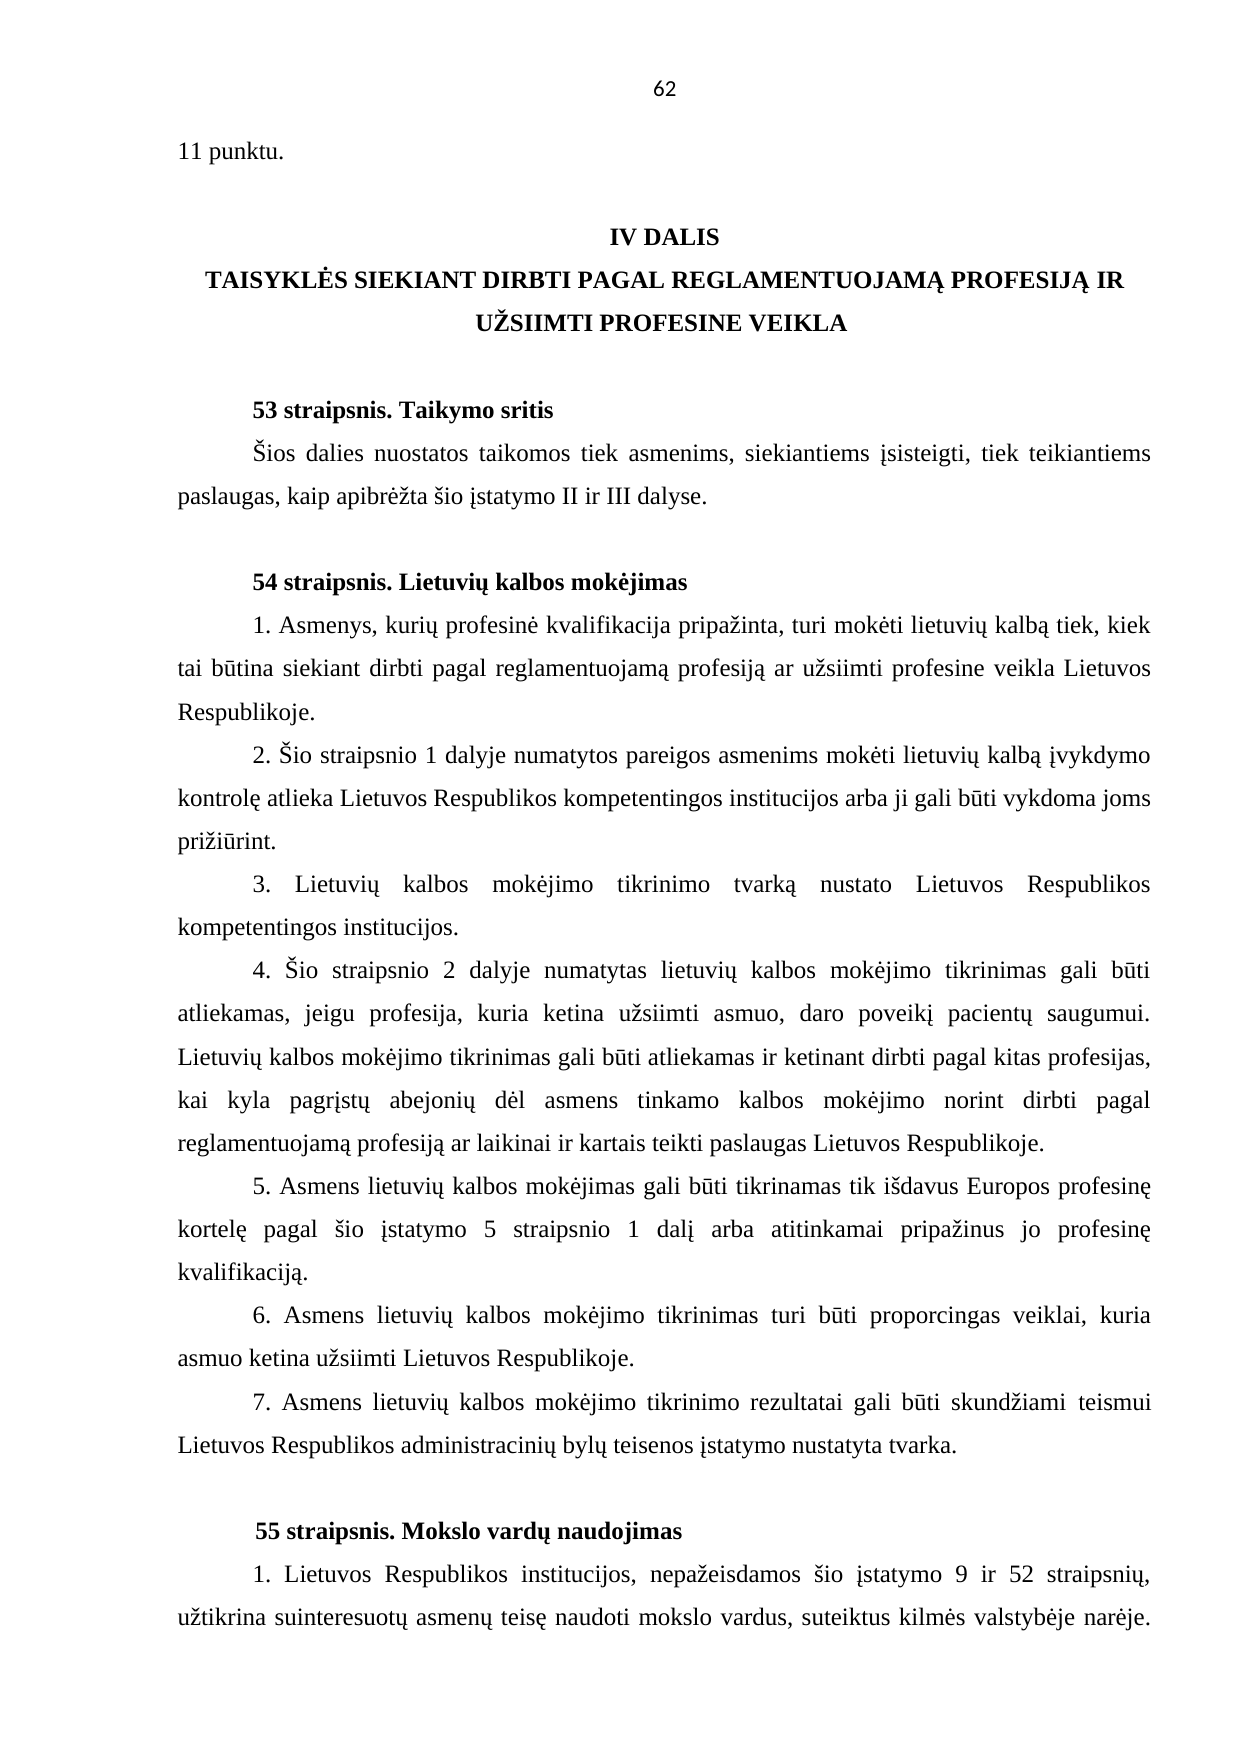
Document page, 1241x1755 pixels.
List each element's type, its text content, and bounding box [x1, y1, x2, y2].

text 6. Asmens lietuvių kalbos mokėjimo tikrinimas turi būti proporcingas veiklai, kuria asmuo ketina užsiimti Lietuvos Respublikoje. [177, 1300, 1152, 1372]
text 1. Lietuvos Respublikos institucijos, nepažeisdamos šio įstatymo 9 ir 52 straipsnių, užtikrina suinteresuotų asmenų teisę naudoti mokslo vardus, suteiktus kilmės valstybėje narėje. [177, 1559, 1152, 1631]
text IV DALIS [177, 222, 1152, 251]
text 11 punktu. [177, 136, 1152, 165]
text 5. Asmens lietuvių kalbos mokėjimas gali būti tikrinamas tik išdavus Europos profesinę kortelę pagal šio įstatymo 5 straipsnio 1 dalį arba atitinkamai pripažinus jo profesinę kvalifikaciją. [177, 1171, 1152, 1286]
text 7. Asmens lietuvių kalbos mokėjimo tikrinimo rezultatai gali būti skundžiami teismui Lietuvos Respublikos administracinių bylų teisenos įstatymo nustatyta tvarka. [177, 1387, 1152, 1458]
text 53 straipsnis. Taikymo sritis [177, 395, 1152, 423]
text 54 straipsnis. Lietuvių kalbos mokėjimas [177, 567, 1152, 596]
text 3. Lietuvių kalbos mokėjimo tikrinimo tvarką nustato Lietuvos Respublikos kompetentingos institucijos. [177, 869, 1152, 941]
text 55 straipsnis. Mokslo vardų naudojimas [177, 1516, 1152, 1545]
text 4. Šio straipsnio 2 dalyje numatytas lietuvių kalbos mokėjimo tikrinimas gali būti atliekamas, jeigu profesija, kuria ketina užsiimti asmuo, daro poveikį pacientų saugumui. Lietuvių kalbos mokėjimo tikrinimas gali būti atliekamas ir ketinant dirbti pagal kitas profesijas, kai kyla pagrįstų abejonių dėl asmens tinkamo kalbos mokėjimo norint dirbti pagal reglamentuojamą profesiją ar laikinai ir kartais teikti paslaugas Lietuvos Respublikoje. [177, 955, 1152, 1157]
text Šios dalies nuostatos taikomos tiek asmenims, siekiantiems įsisteigti, tiek teikiantiems paslaugas, kaip apibrėžta šio įstatymo II ir III dalyse. [177, 438, 1152, 510]
text 1. Asmenys, kurių profesinė kvalifikacija pripažinta, turi mokėti lietuvių kalbą tiek, kiek tai būtina siekiant dirbti pagal reglamentuojamą profesiją ar užsiimti profesine veikla Lietuvos Respublikoje. [177, 610, 1152, 725]
text TAISYKLĖS SIEKIANT DIRBTI PAGAL REGLAMENTUOJAMĄ PROFESIJĄ IR UŽSIIMTI PROFESINE VEIKLA [177, 265, 1152, 337]
text 2. Šio straipsnio 1 dalyje numatytos pareigos asmenims mokėti lietuvių kalbą įvykdymo kontrolę atlieka Lietuvos Respublikos kompetentingos institucijos arba ji gali būti vykdoma joms prižiūrint. [177, 740, 1152, 855]
